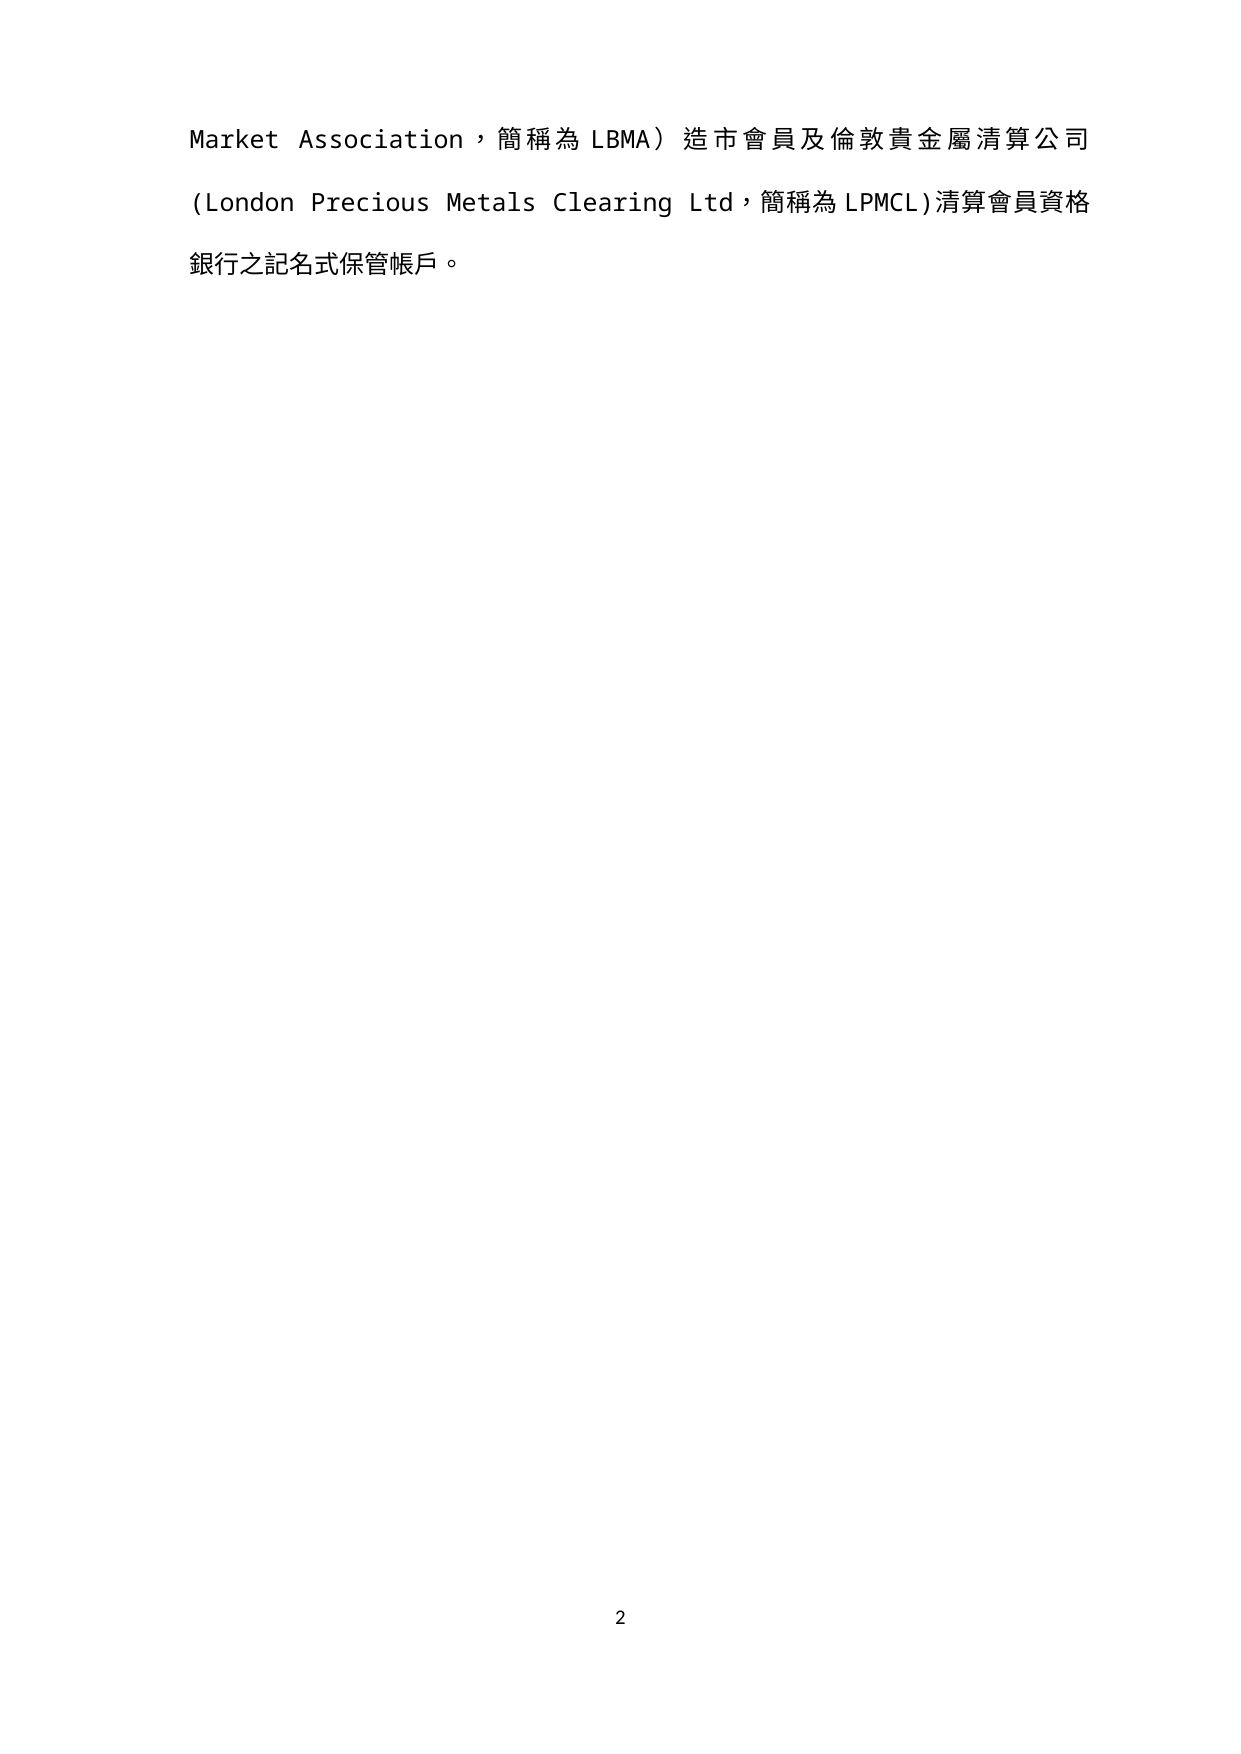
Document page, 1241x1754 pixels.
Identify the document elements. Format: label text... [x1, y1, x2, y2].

text Market Association，簡稱為LBMA）造市會員及倫敦貴金屬清算公司(London Precious Metals Clearing Ltd，簡稱為LPMCL)清算會員資格銀行之記名式保管帳戶。 [150, 96, 1090, 284]
